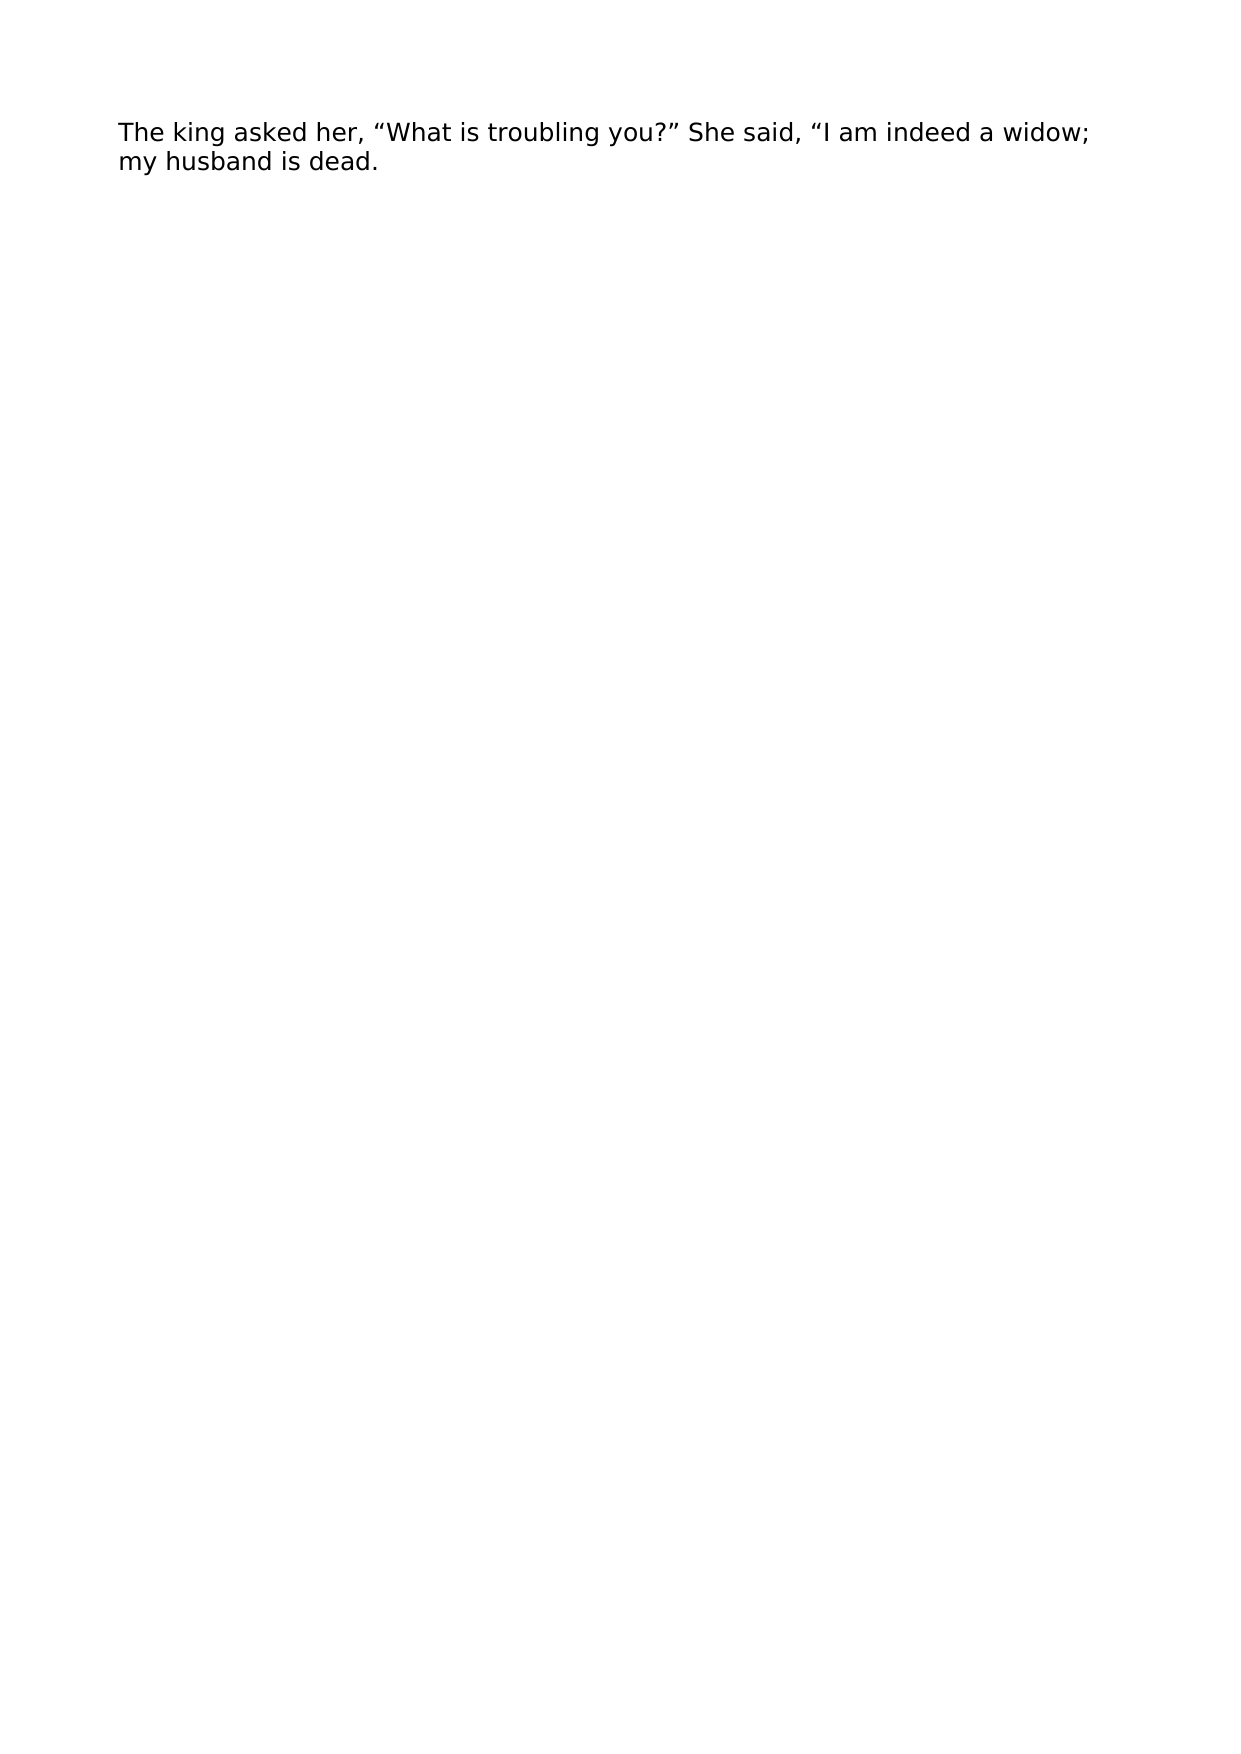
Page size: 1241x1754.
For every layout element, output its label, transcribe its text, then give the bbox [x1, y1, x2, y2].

text The king asked her, “What is troubling you?” She said, “I am indeed a widow; my husband is dead. [118, 118, 1122, 176]
